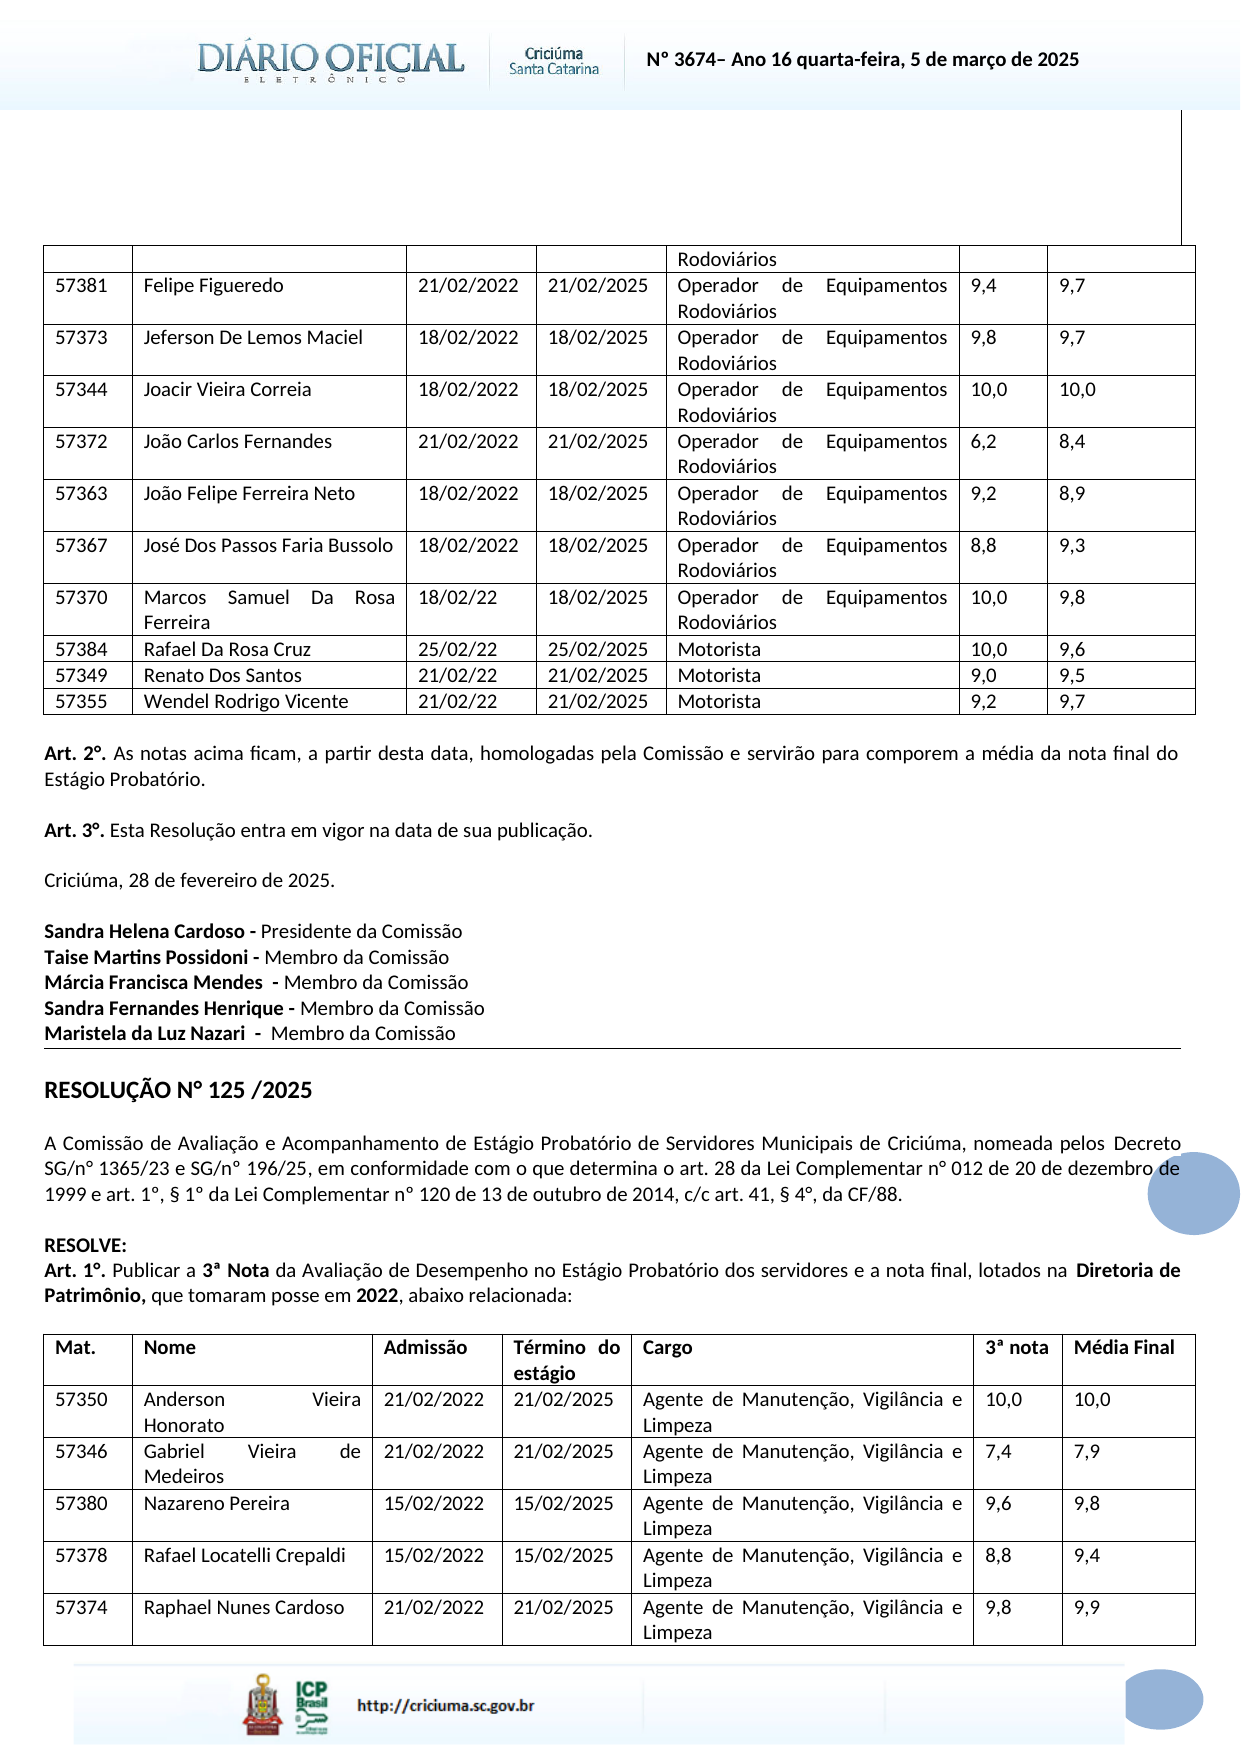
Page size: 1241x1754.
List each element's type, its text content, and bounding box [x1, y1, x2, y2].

table_cell Operador de Equipamentos Rodoviários [667, 584, 959, 635]
table_cell 8,9 [1048, 480, 1195, 531]
table_cell José Dos Passos Faria Bussolo [133, 532, 406, 583]
table_cell 57355 [44, 689, 132, 714]
table_cell Operador de Equipamentos Rodoviários [667, 532, 959, 583]
table_cell 18/02/2025 [537, 325, 666, 375]
table_cell Agente de Manutenção, Vigilância e Limpeza [632, 1438, 973, 1489]
table_cell Marcos Samuel Da Rosa Ferreira [133, 584, 406, 635]
table_cell 21/02/2022 [373, 1438, 502, 1489]
table_cell 18/02/2025 [537, 376, 666, 427]
table_header Nome [133, 1335, 372, 1385]
table_cell 9,4 [960, 273, 1047, 323]
table_cell 10,0 [960, 636, 1047, 661]
text Sandra Helena Cardoso - Presidente da Comissão [44, 918, 1181, 944]
table_cell [537, 246, 666, 272]
table_cell Joacir Vieira Correia [133, 376, 406, 427]
table_cell 21/02/2025 [503, 1386, 631, 1437]
table_cell Operador de Equipamentos Rodoviários [667, 273, 959, 323]
table_cell 9,7 [1048, 325, 1195, 375]
table_cell 15/02/2022 [373, 1490, 502, 1541]
table_cell 18/02/2022 [407, 480, 536, 531]
table_cell 9,9 [1063, 1594, 1195, 1645]
table_cell 57344 [44, 376, 132, 427]
table_cell 57350 [44, 1386, 132, 1437]
table_cell 21/02/2022 [373, 1386, 502, 1437]
table_cell Agente de Manutenção, Vigilância e Limpeza [632, 1386, 973, 1437]
table_cell 57349 [44, 662, 132, 688]
table_cell Rafael Da Rosa Cruz [133, 636, 406, 661]
text RESOLVE: [44, 1232, 1181, 1257]
table_cell 8,8 [960, 532, 1047, 583]
table_cell 10,0 [1048, 376, 1195, 427]
table_header Mat. [44, 1335, 132, 1385]
table_cell Felipe Figueredo [133, 273, 406, 323]
table_cell 21/02/2025 [537, 689, 666, 714]
table_cell Operador de Equipamentos Rodoviários [667, 376, 959, 427]
table_cell 18/02/2025 [537, 480, 666, 531]
table_cell 9,8 [1048, 584, 1195, 635]
table_cell Nazareno Pereira [133, 1490, 372, 1541]
table_cell 18/02/2025 [537, 532, 666, 583]
table_cell Agente de Manutenção, Vigilância e Limpeza [632, 1594, 973, 1645]
table_cell Renato Dos Santos [133, 662, 406, 688]
table_cell 18/02/2022 [407, 376, 536, 427]
table_cell 57381 [44, 273, 132, 323]
table_cell 9,7 [1048, 273, 1195, 323]
table_cell 9,2 [960, 480, 1047, 531]
table_cell Agente de Manutenção, Vigilância e Limpeza [632, 1490, 973, 1541]
table_cell 15/02/2025 [503, 1490, 631, 1541]
table_cell 21/02/22 [407, 689, 536, 714]
table_cell Rafael Locatelli Crepaldi [133, 1542, 372, 1593]
text Art. 3°. Esta Resolução entra em vigor na data de sua publicação. [44, 817, 1181, 842]
text Taise Martins Possidoni - Membro da Comissão [44, 944, 1181, 969]
table_cell Jeferson De Lemos Maciel [133, 325, 406, 375]
table_cell 21/02/2022 [407, 428, 536, 479]
table_cell 57380 [44, 1490, 132, 1541]
table_cell [1048, 246, 1195, 272]
table_cell 10,0 [974, 1386, 1062, 1437]
table_cell 9,2 [960, 689, 1047, 714]
table_cell 9,8 [974, 1594, 1062, 1645]
table_cell 21/02/2022 [373, 1594, 502, 1645]
table_cell 57373 [44, 325, 132, 375]
table_cell 7,4 [974, 1438, 1062, 1489]
table_cell 8,4 [1048, 428, 1195, 479]
table_cell 18/02/22 [407, 584, 536, 635]
table_cell 21/02/2025 [503, 1594, 631, 1645]
table_cell [133, 246, 406, 272]
table_cell 21/02/2025 [537, 273, 666, 323]
table_cell 9,6 [1048, 636, 1195, 661]
table_header 3ª nota [974, 1335, 1062, 1385]
table_header Cargo [632, 1335, 973, 1385]
table_cell 25/02/22 [407, 636, 536, 661]
table_cell 21/02/2025 [537, 428, 666, 479]
table_cell Motorista [667, 636, 959, 661]
table_cell 9,8 [1063, 1490, 1195, 1541]
table_cell 8,8 [974, 1542, 1062, 1593]
table_cell 57346 [44, 1438, 132, 1489]
table_cell 18/02/2025 [537, 584, 666, 635]
table_cell [960, 246, 1047, 272]
table_cell Rodoviários [667, 246, 959, 272]
table_cell 9,4 [1063, 1542, 1195, 1593]
table_header Média Final [1063, 1335, 1195, 1385]
table_cell João Carlos Fernandes [133, 428, 406, 479]
table_cell 18/02/2022 [407, 532, 536, 583]
text Márcia Francisca Mendes - Membro da Comissão [44, 969, 1181, 995]
table_cell Operador de Equipamentos Rodoviários [667, 480, 959, 531]
table_cell 10,0 [1063, 1386, 1195, 1437]
text A Comissão de Avaliação e Acompanhamento de Estágio Probatório de Servidores Municipais de Criciúma, nomeada pelos Decreto SG/n° 1365/23 e SG/nº 196/25, em conformidade com o que determina o art. 28 da Lei Complementar n° 012 de 20 de dezembro de 1999 e art. 1º, § 1º da Lei Complementar nº 120 de 13 de outubro de 2014, c/c art. 41, § 4°, da CF/88. [44, 1130, 1181, 1206]
text Art. 1°. Publicar a 3ª Nota da Avaliação de Desempenho no Estágio Probatório dos servidores e a nota final, lotados na Diretoria de Patrimônio, que tomaram posse em 2022, abaixo relacionada: [44, 1257, 1181, 1308]
table_cell 9,0 [960, 662, 1047, 688]
table_cell João Felipe Ferreira Neto [133, 480, 406, 531]
table_cell 10,0 [960, 376, 1047, 427]
table_cell 10,0 [960, 584, 1047, 635]
text Sandra Fernandes Henrique - Membro da Comissão [44, 995, 1181, 1020]
table_cell 9,6 [974, 1490, 1062, 1541]
table_cell 6,2 [960, 428, 1047, 479]
table_cell 25/02/2025 [537, 636, 666, 661]
table_cell 7,9 [1063, 1438, 1195, 1489]
table_cell Operador de Equipamentos Rodoviários [667, 325, 959, 375]
table_cell 57372 [44, 428, 132, 479]
table_cell 15/02/2022 [373, 1542, 502, 1593]
table_cell Motorista [667, 689, 959, 714]
table_cell Agente de Manutenção, Vigilância e Limpeza [632, 1542, 973, 1593]
table_cell Wendel Rodrigo Vicente [133, 689, 406, 714]
text RESOLUÇÃO N° 125 /2025 [44, 1074, 1181, 1105]
table_cell 15/02/2025 [503, 1542, 631, 1593]
table_cell 9,7 [1048, 689, 1195, 714]
table_header Admissão [373, 1335, 502, 1385]
table_cell 21/02/2025 [503, 1438, 631, 1489]
table_cell 9,5 [1048, 662, 1195, 688]
table_header Término do estágio [503, 1335, 631, 1385]
table_cell 21/02/2022 [407, 273, 536, 323]
text Maristela da Luz Nazari - Membro da Comissão [44, 1020, 1181, 1048]
table_cell Gabriel Vieira de Medeiros [133, 1438, 372, 1489]
table_cell [44, 246, 132, 272]
table_cell 57384 [44, 636, 132, 661]
table_cell 21/02/2025 [537, 662, 666, 688]
table_cell 9,3 [1048, 532, 1195, 583]
table_cell 21/02/22 [407, 662, 536, 688]
text Criciúma, 28 de fevereiro de 2025. [44, 868, 1181, 893]
table_cell 9,8 [960, 325, 1047, 375]
text Art. 2°. As notas acima ficam, a partir desta data, homologadas pela Comissão e servirão para comporem a média da nota final do Estágio Probatório. [44, 741, 1181, 791]
table_cell 18/02/2022 [407, 325, 536, 375]
table_cell Motorista [667, 662, 959, 688]
table_cell 57378 [44, 1542, 132, 1593]
table_cell Operador de Equipamentos Rodoviários [667, 428, 959, 479]
table_cell Raphael Nunes Cardoso [133, 1594, 372, 1645]
table_cell 57367 [44, 532, 132, 583]
table_cell 57374 [44, 1594, 132, 1645]
table_cell 57363 [44, 480, 132, 531]
table_cell 57370 [44, 584, 132, 635]
table_cell [407, 246, 536, 272]
table_cell Anderson Vieira Honorato [133, 1386, 372, 1437]
